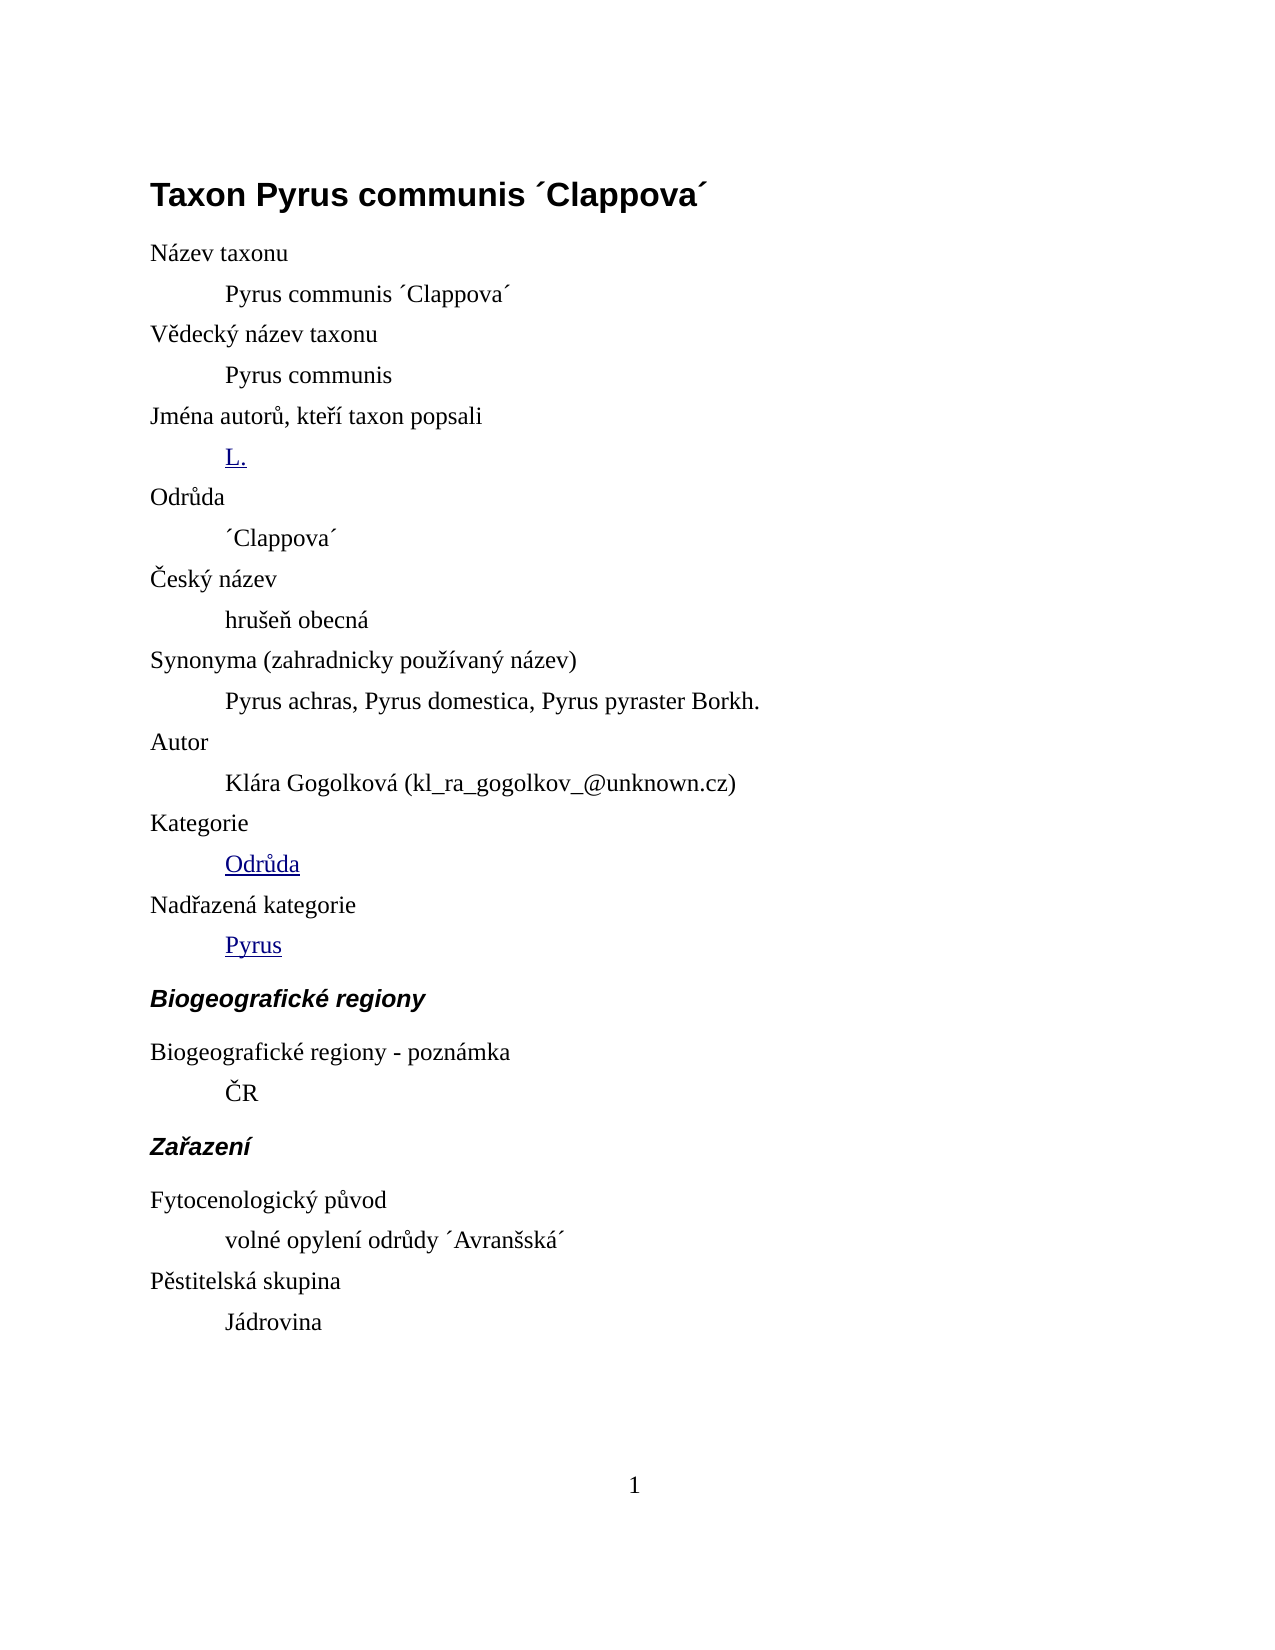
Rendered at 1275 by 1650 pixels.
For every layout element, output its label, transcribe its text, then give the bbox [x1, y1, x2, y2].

text Jádrovina [225, 1307, 1125, 1336]
subtitle Zařazení [150, 1132, 1125, 1160]
text Synonyma (zahradnicky používaný název) [150, 645, 1125, 674]
text Vědecký název taxonu [150, 319, 1125, 348]
subtitle Biogeografické regiony [150, 984, 1125, 1013]
text Biogeografické regiony - poznámka [150, 1037, 1125, 1066]
text Jména autorů, kteří taxon popsali [150, 401, 1125, 430]
text ´Clappova´ [225, 523, 1125, 552]
text Pyrus communis [225, 360, 1125, 389]
text Odrůda [150, 482, 1125, 511]
text Kategorie [150, 808, 1125, 837]
text volné opylení odrůdy ´Avranšská´ [225, 1226, 1125, 1254]
subtitle Taxon Pyrus communis ´Clappova´ [150, 175, 1125, 214]
text Autor [150, 727, 1125, 756]
text Klára Gogolková (kl_ra_gogolkov_@unknown.cz) [225, 768, 1125, 796]
text Fytocenologický původ [150, 1185, 1125, 1213]
text Český název [150, 564, 1125, 593]
text Odrůda [225, 849, 1125, 878]
text Název taxonu [150, 238, 1125, 267]
text Pyrus communis ´Clappova´ [225, 279, 1125, 308]
text Pyrus achras, Pyrus domestica, Pyrus pyraster Borkh. [225, 686, 1125, 715]
text ČR [225, 1078, 1125, 1107]
text L. [225, 442, 1125, 471]
text Pěstitelská skupina [150, 1266, 1125, 1295]
text Nadřazená kategorie [150, 890, 1125, 918]
text Pyrus [225, 931, 1125, 959]
text hrušeň obecná [225, 605, 1125, 633]
